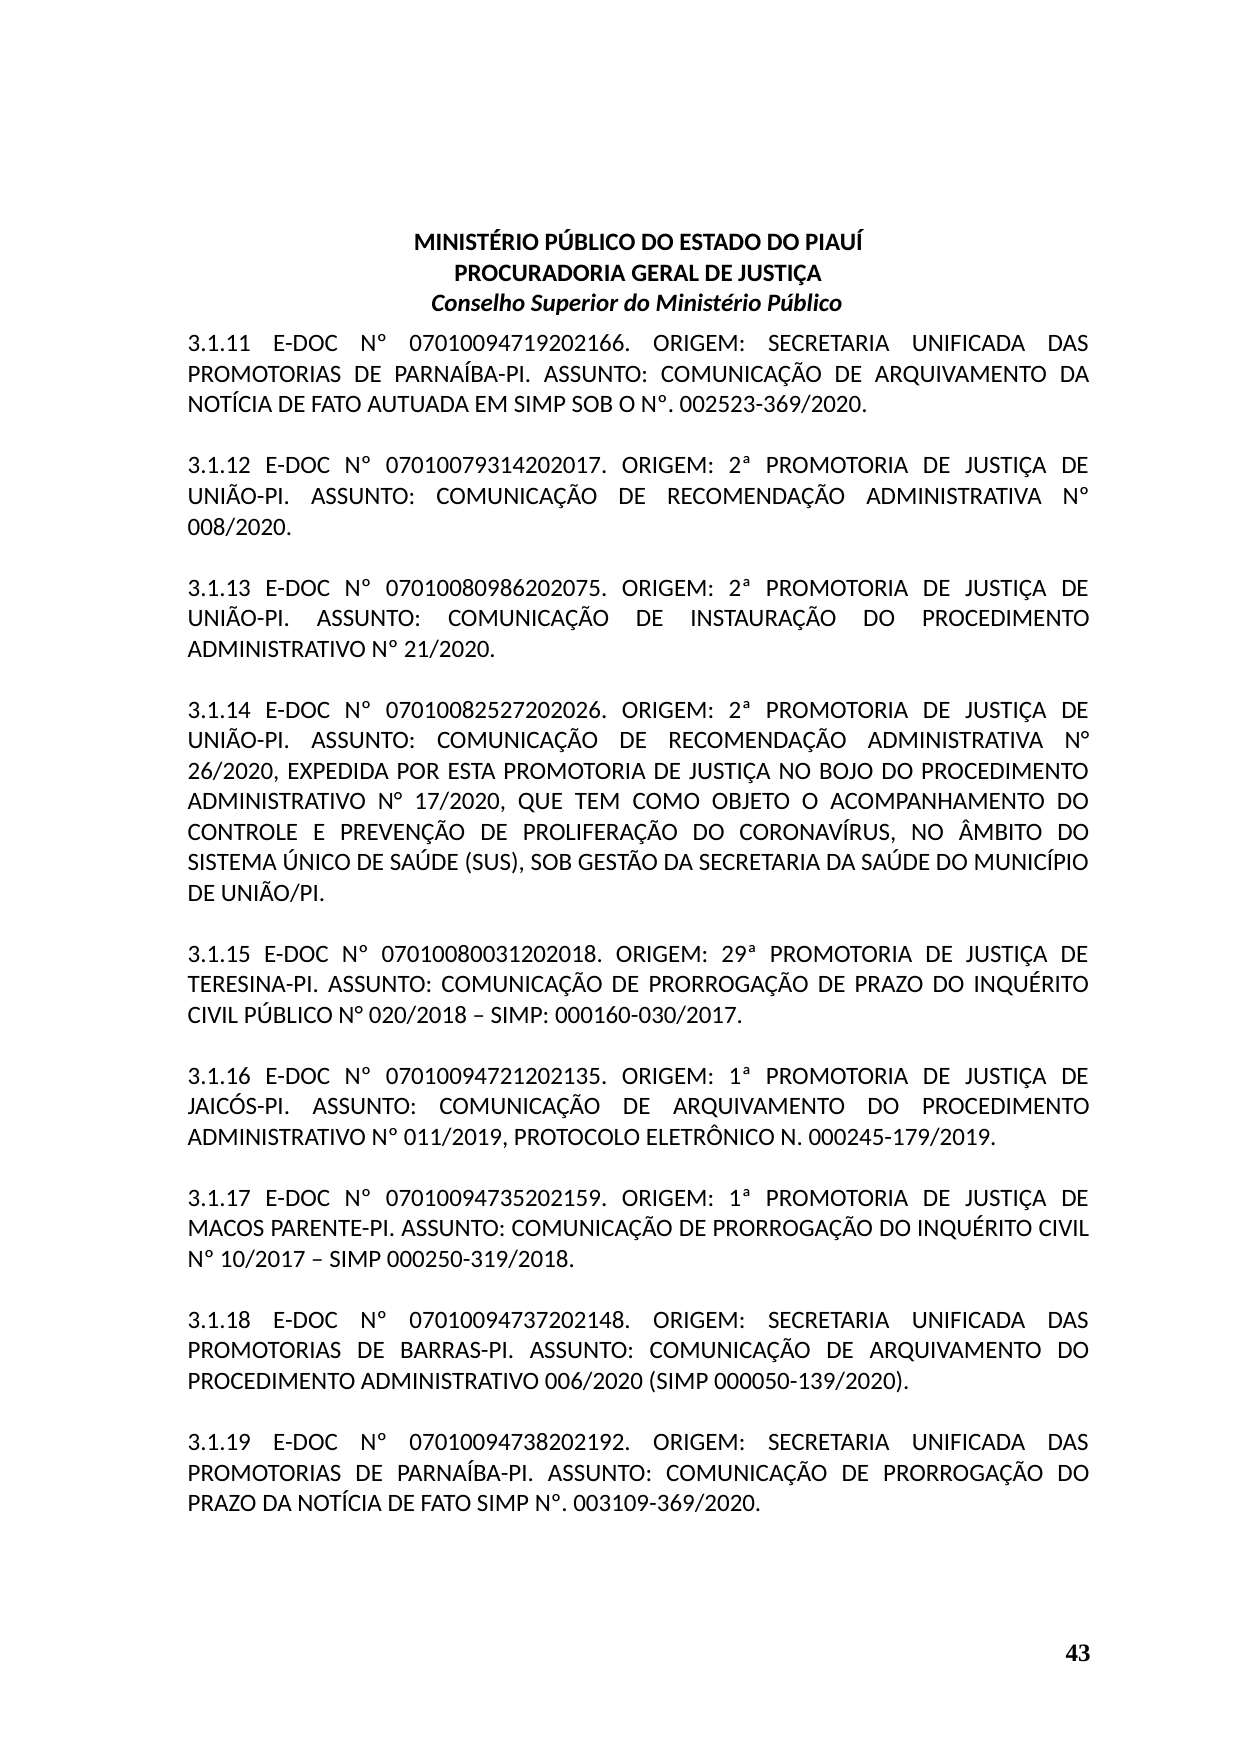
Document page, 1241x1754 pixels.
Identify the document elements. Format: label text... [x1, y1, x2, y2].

text 3.1.19 E-DOC Nº 07010094738202192. Origem: Secretaria Unificada das Promotorias de Parnaíba-PI. Assunto: comunicação de Prorrogação do prazo da Notícia de Fato SIMP Nº. 003109-369/2020. [187, 1426, 1090, 1518]
text 3.1.13 E-DOC Nº 07010080986202075. Origem: 2ª Promotoria de Justiça de União-PI. Assunto: comunicação de instauração do Procedimento Administrativo nº 21/2020. [187, 572, 1090, 663]
text 3.1.14 E-DOC Nº 07010082527202026. Origem: 2ª Promotoria de Justiça de União-PI. Assunto: comunicação de Recomendação Administrativa n° 26/2020, expedida por esta Promotoria de Justiça no bojo do Procedimento Administrativo n° 17/2020, que tem como objeto o acompanhamento do Controle e Prevenção de Proliferação do Coronavírus, no âmbito do Sistema Único de Saúde (SUS), sob gestão da Secretaria da Saúde do município de União/PI. [187, 694, 1090, 907]
text 3.1.11 E-DOC Nº 07010094719202166. Origem: Secretaria Unificada das Promotorias de Parnaíba-PI. Assunto: comunicação de arquivamento da Notícia de Fato autuada em SIMP sob o Nº. 002523-369/2020. [187, 327, 1090, 419]
text 3.1.16 E-DOC Nº 07010094721202135. Origem: 1ª Promotoria de Justiça de Jaicós-PI. Assunto: comunicação de arquivamento do Procedimento Administrativo nº 011/2019, Protocolo Eletrônico n. 000245-179/2019. [187, 1060, 1090, 1152]
text 3.1.18 E-DOC Nº 07010094737202148. Origem: Secretaria Unificada das Promotorias de Barras-PI. Assunto: comunicação de arquivamento do Procedimento Administrativo 006/2020 (SIMP 000050-139/2020). [187, 1304, 1090, 1396]
text 3.1.17 E-DOC Nº 07010094735202159. Origem: 1ª Promotoria de Justiça de Macos Parente-PI. Assunto: comunicação de prorrogação do Inquérito Civil nº 10/2017 – SIMP 000250-319/2018. [187, 1182, 1090, 1274]
text 3.1.15 E-DOC Nº 07010080031202018. Origem: 29ª Promotoria de Justiça de Teresina-PI. Assunto: comunicação de prorrogação de prazo do Inquérito Civil Público n° 020/2018 – SIMP: 000160-030/2017. [187, 938, 1090, 1029]
text 3.1.12 E-DOC Nº 07010079314202017. Origem: 2ª Promotoria de Justiça de União-PI. Assunto: comunicação de Recomendação Administrativa nº 008/2020. [187, 449, 1090, 541]
